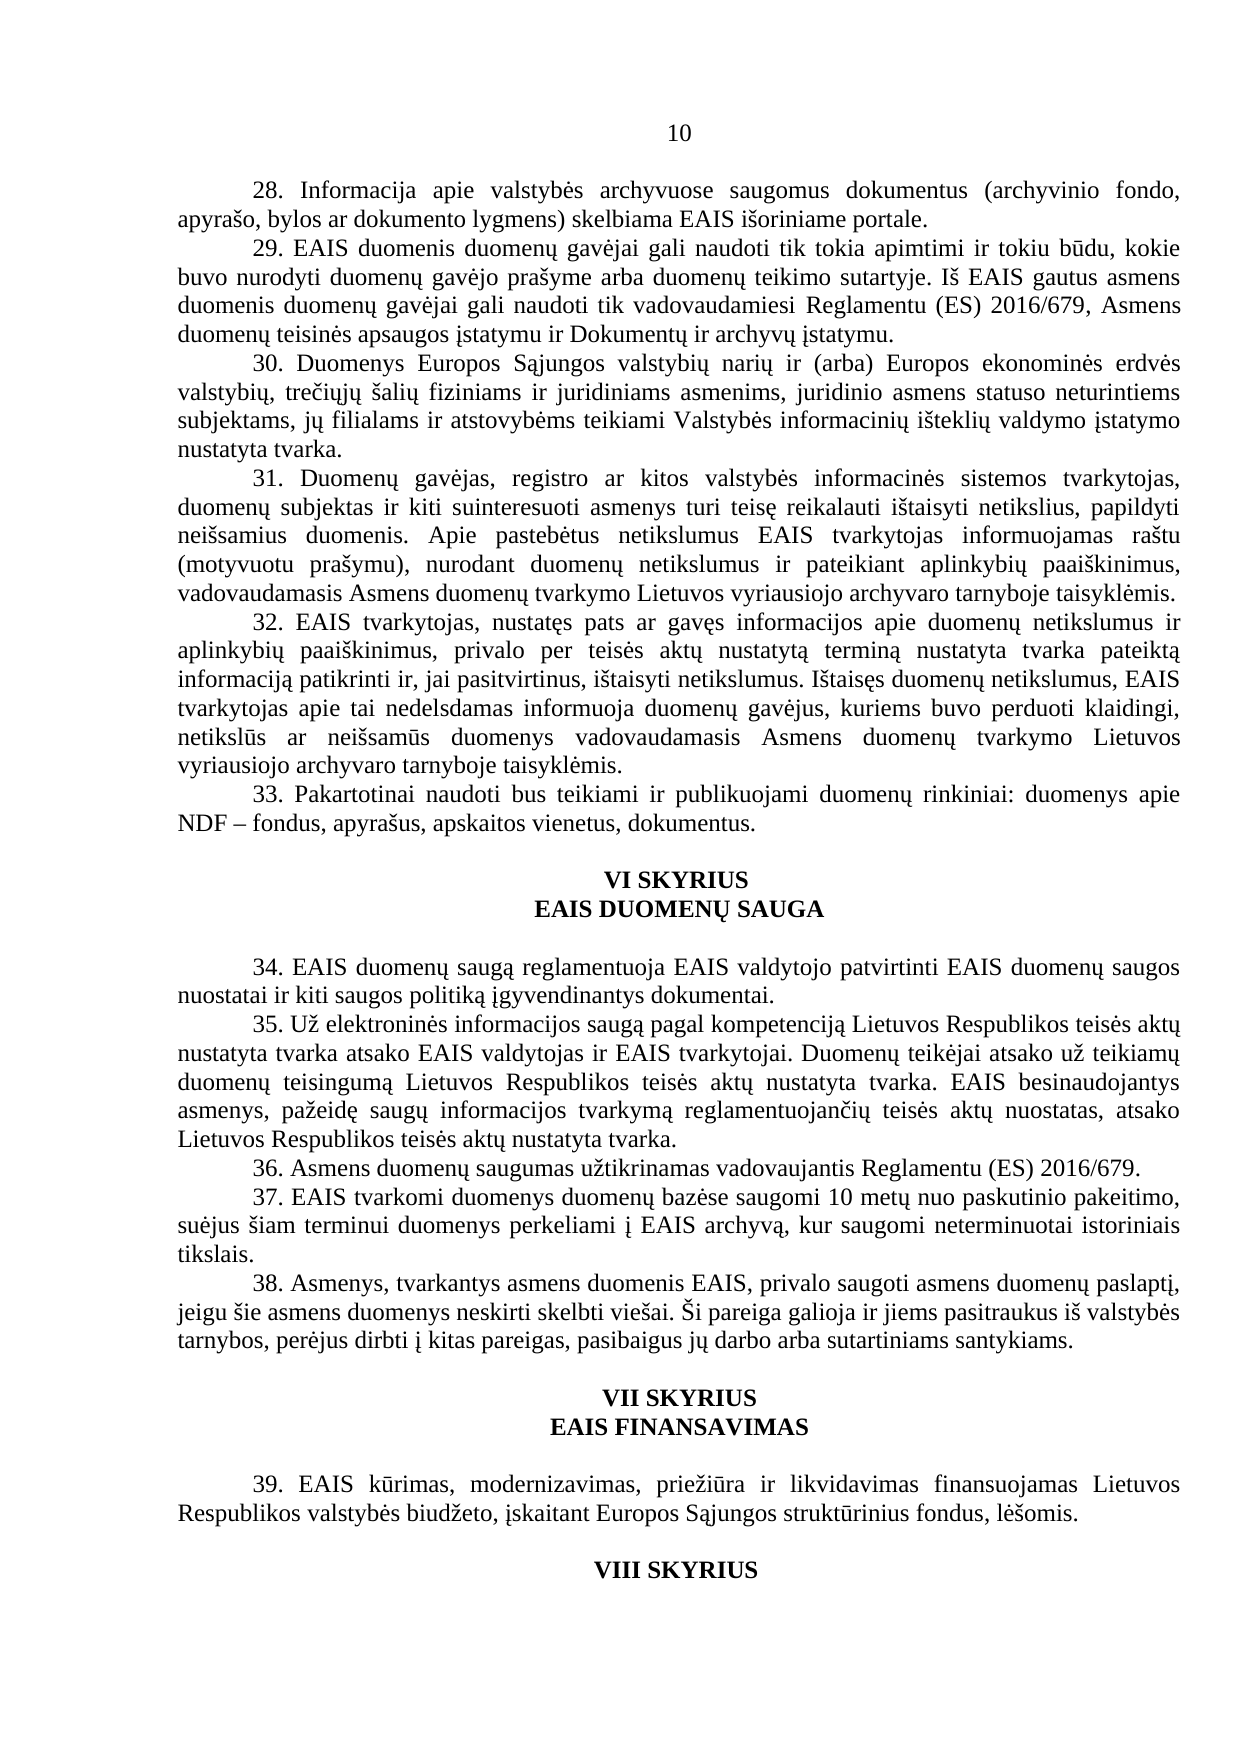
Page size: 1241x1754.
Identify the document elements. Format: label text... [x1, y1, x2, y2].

text 28. Informacija apie valstybės archyvuose saugomus dokumentus (archyvinio fondo, apyrašo, bylos ar dokumento lygmens) skelbiama EAIS išoriniame portale. [177, 176, 1181, 233]
text VI SKYRIUS [177, 866, 1181, 894]
text EAIS FINANSAVIMAS [177, 1412, 1181, 1441]
text 29. EAIS duomenis duomenų gavėjai gali naudoti tik tokia apimtimi ir tokiu būdu, kokie buvo nurodyti duomenų gavėjo prašyme arba duomenų teikimo sutartyje. Iš EAIS gautus asmens duomenis duomenų gavėjai gali naudoti tik vadovaudamiesi Reglamentu (ES) 2016/679, Asmens duomenų teisinės apsaugos įstatymu ir Dokumentų ir archyvų įstatymu. [177, 233, 1181, 348]
text 32. EAIS tvarkytojas, nustatęs pats ar gavęs informacijos apie duomenų netikslumus ir aplinkybių paaiškinimus, privalo per teisės aktų nustatytą terminą nustatyta tvarka pateiktą informaciją patikrinti ir, jai pasitvirtinus, ištaisyti netikslumus. Ištaisęs duomenų netikslumus, EAIS tvarkytojas apie tai nedelsdamas informuoja duomenų gavėjus, kuriems buvo perduoti klaidingi, netikslūs ar neišsamūs duomenys vadovaudamasis Asmens duomenų tvarkymo Lietuvos vyriausiojo archyvaro tarnyboje taisyklėmis. [177, 607, 1181, 779]
text 39. EAIS kūrimas, modernizavimas, priežiūra ir likvidavimas finansuojamas Lietuvos Respublikos valstybės biudžeto, įskaitant Europos Sąjungos struktūrinius fondus, lėšomis. [177, 1469, 1181, 1527]
text VIII SKYRIUS [177, 1556, 1181, 1584]
text 36. Asmens duomenų saugumas užtikrinamas vadovaujantis Reglamentu (ES) 2016/679. [177, 1153, 1181, 1182]
text EAIS DUOMENŲ sauga [177, 894, 1181, 923]
text 34. EAIS duomenų saugą reglamentuoja EAIS valdytojo patvirtinti EAIS duomenų saugos nuostatai ir kiti saugos politiką įgyvendinantys dokumentai. [177, 952, 1181, 1009]
text 33. Pakartotinai naudoti bus teikiami ir publikuojami duomenų rinkiniai: duomenys apie NDF – fondus, apyrašus, apskaitos vienetus, dokumentus. [177, 779, 1181, 837]
text VII SKYRIUS [177, 1383, 1181, 1412]
text 31. Duomenų gavėjas, registro ar kitos valstybės informacinės sistemos tvarkytojas, duomenų subjektas ir kiti suinteresuoti asmenys turi teisę reikalauti ištaisyti netikslius, papildyti neišsamius duomenis. Apie pastebėtus netikslumus EAIS tvarkytojas informuojamas raštu (motyvuotu prašymu), nurodant duomenų netikslumus ir pateikiant aplinkybių paaiškinimus, vadovaudamasis Asmens duomenų tvarkymo Lietuvos vyriausiojo archyvaro tarnyboje taisyklėmis. [177, 463, 1181, 607]
text 38. Asmenys, tvarkantys asmens duomenis EAIS, privalo saugoti asmens duomenų paslaptį, jeigu šie asmens duomenys neskirti skelbti viešai. Ši pareiga galioja ir jiems pasitraukus iš valstybės tarnybos, perėjus dirbti į kitas pareigas, pasibaigus jų darbo arba sutartiniams santykiams. [177, 1268, 1181, 1354]
text 30. Duomenys Europos Sąjungos valstybių narių ir (arba) Europos ekonominės erdvės valstybių, trečiųjų šalių fiziniams ir juridiniams asmenims, juridinio asmens statuso neturintiems subjektams, jų filialams ir atstovybėms teikiami Valstybės informacinių išteklių valdymo įstatymo nustatyta tvarka. [177, 348, 1181, 463]
text 35. Už elektroninės informacijos saugą pagal kompetenciją Lietuvos Respublikos teisės aktų nustatyta tvarka atsako EAIS valdytojas ir EAIS tvarkytojai. Duomenų teikėjai atsako už teikiamų duomenų teisingumą Lietuvos Respublikos teisės aktų nustatyta tvarka. EAIS besinaudojantys asmenys, pažeidę saugų informacijos tvarkymą reglamentuojančių teisės aktų nuostatas, atsako Lietuvos Respublikos teisės aktų nustatyta tvarka. [177, 1009, 1181, 1153]
text 37. EAIS tvarkomi duomenys duomenų bazėse saugomi 10 metų nuo paskutinio pakeitimo, suėjus šiam terminui duomenys perkeliami į EAIS archyvą, kur saugomi neterminuotai istoriniais tikslais. [177, 1182, 1181, 1268]
